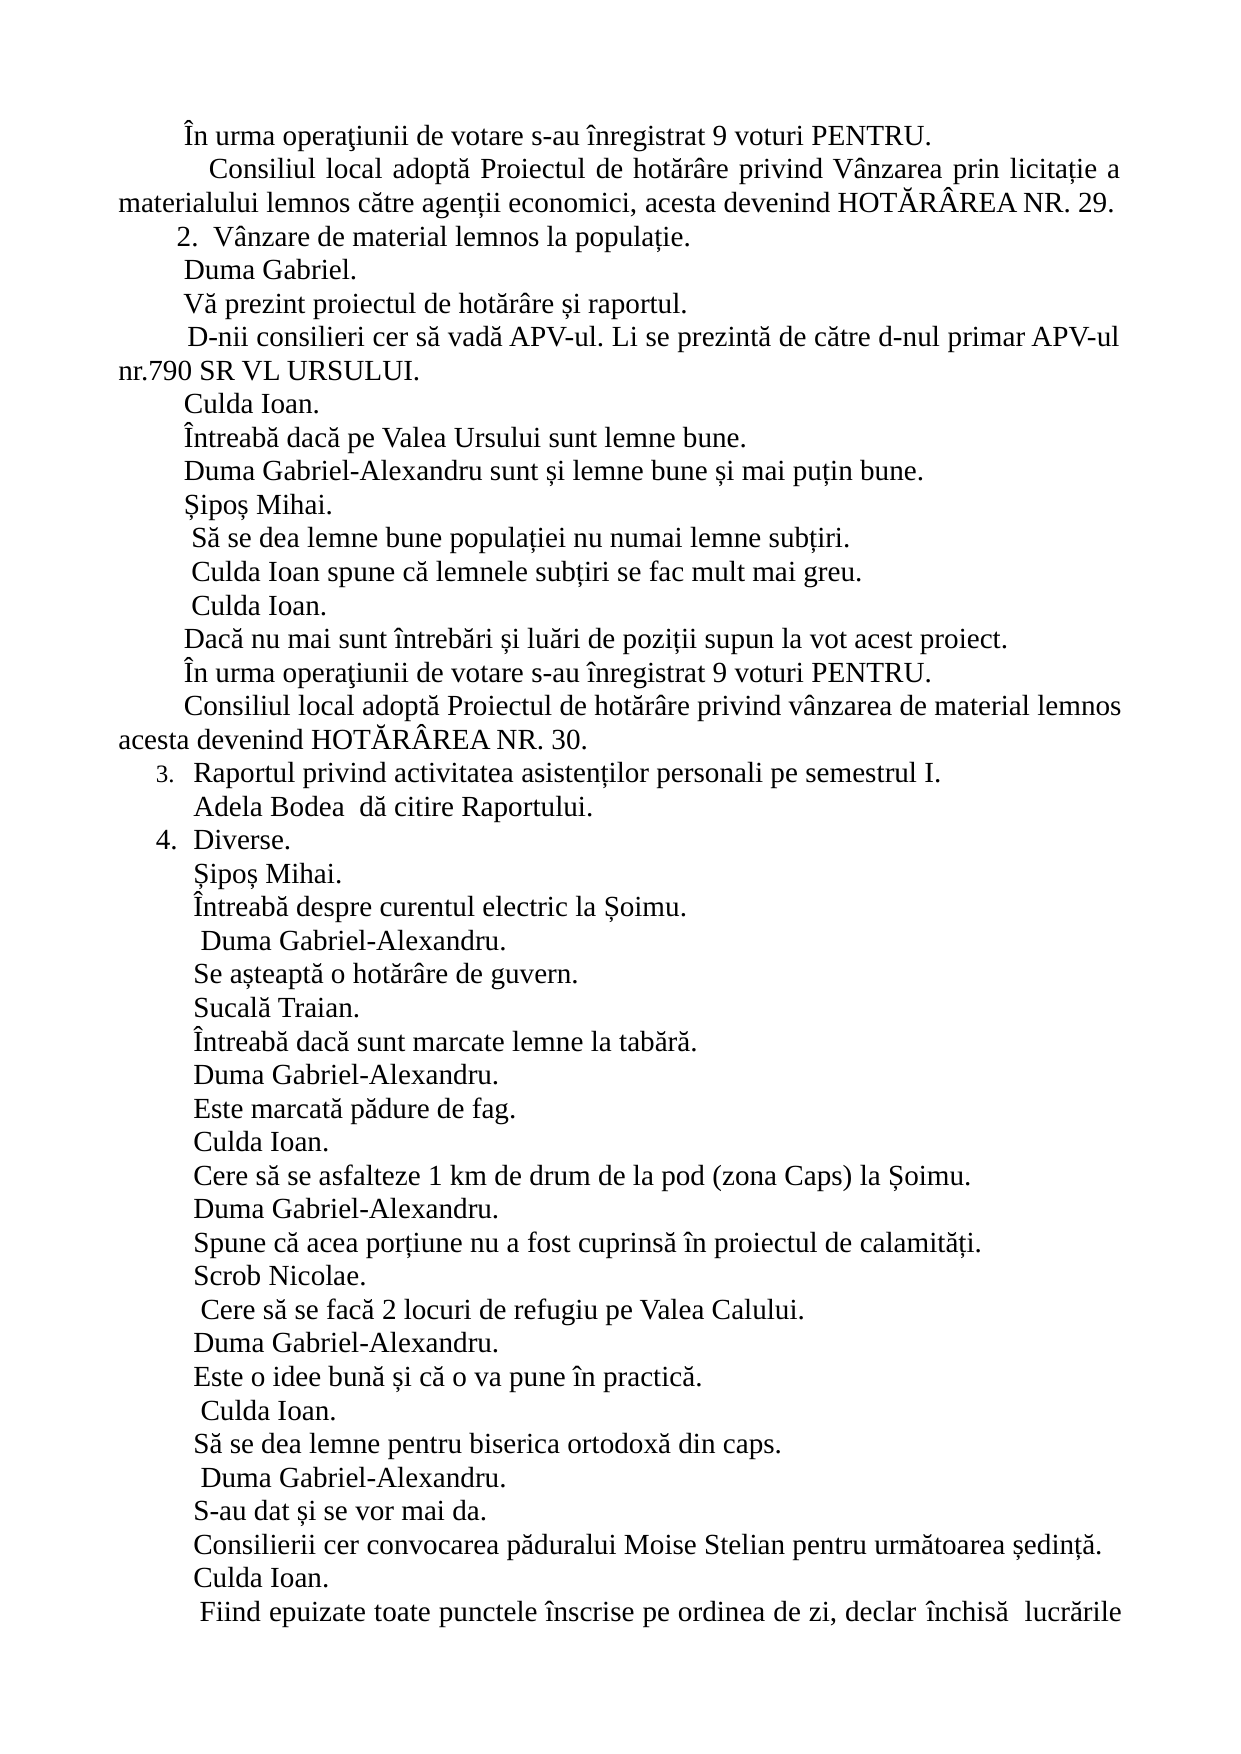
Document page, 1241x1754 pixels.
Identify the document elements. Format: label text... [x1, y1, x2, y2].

text Să se dea lemne pentru biserica ortodoxă din caps. [193, 1426, 1122, 1460]
text Șipoș Mihai. [193, 856, 1122, 889]
text Spune că acea porțiune nu a fost cuprinsă în proiectul de calamități. [193, 1225, 1122, 1258]
text Consiliul local adoptă Proiectul de hotărâre privind vânzarea de material lemnos acesta devenind HOTĂRÂREA NR. 30. [118, 688, 1122, 755]
list Raportul privind activitatea asistenților personali pe semestrul I. [156, 755, 1122, 789]
text Culda Ioan. [193, 1560, 1122, 1594]
text Sucală Traian. [193, 990, 1122, 1024]
text Dacă nu mai sunt întrebări și luări de poziții supun la vot acest proiect. [118, 621, 1122, 655]
text Culda Ioan spune că lemnele subțiri se fac mult mai greu. [118, 554, 1122, 588]
text Consilierii cer convocarea păduralui Moise Stelian pentru următoarea ședință. [193, 1527, 1122, 1560]
text 2. Vânzare de material lemnos la populație. [118, 219, 1122, 252]
text În urma operaţiunii de votare s-au înregistrat 9 voturi PENTRU. [118, 655, 1122, 688]
text Culda Ioan. [118, 386, 1122, 420]
text Șipoș Mihai. [118, 487, 1122, 521]
text Duma Gabriel-Alexandru. [193, 1326, 1122, 1359]
text D-nii consilieri cer să vadă APV-ul. Li se prezintă de către d-nul primar APV-ul nr.790 SR VL URSULUI. [118, 319, 1122, 386]
text În urma operaţiunii de votare s-au înregistrat 9 voturi PENTRU. [118, 118, 1122, 152]
text Vă prezint proiectul de hotărâre și raportul. [118, 286, 1122, 319]
text Se așteaptă o hotărâre de guvern. [193, 957, 1122, 990]
text Duma Gabriel-Alexandru. [193, 1191, 1122, 1225]
text Este o idee bună și că o va pune în practică. [193, 1359, 1122, 1393]
text Culda Ioan. [118, 588, 1122, 621]
text Duma Gabriel-Alexandru. [193, 1057, 1122, 1091]
text Întreabă dacă sunt marcate lemne la tabără. [193, 1024, 1122, 1057]
text Întreabă despre curentul electric la Șoimu. [193, 889, 1122, 923]
text Este marcată pădure de fag. [193, 1091, 1122, 1124]
text Scrob Nicolae. [193, 1258, 1122, 1292]
text Culda Ioan. [193, 1393, 1122, 1426]
text Cere să se asfalteze 1 km de drum de la pod (zona Caps) la Șoimu. [193, 1158, 1122, 1191]
text Fiind epuizate toate punctele înscrise pe ordinea de zi, declar închisă lucrările [118, 1594, 1122, 1627]
text Adela Bodea dă citire Raportului. [193, 789, 1122, 822]
list Diverse. [156, 822, 1122, 856]
text Întreabă dacă pe Valea Ursului sunt lemne bune. [118, 420, 1122, 453]
text Duma Gabriel. [118, 252, 1122, 286]
text Să se dea lemne bune populației nu numai lemne subțiri. [118, 521, 1122, 554]
text S-au dat și se vor mai da. [193, 1493, 1122, 1527]
text Duma Gabriel-Alexandru. [193, 1460, 1122, 1493]
text Consiliul local adoptă Proiectul de hotărâre privind Vânzarea prin licitație a materialului lemnos către agenții economici, acesta devenind HOTĂRÂREA NR. 29. [118, 152, 1122, 219]
text Culda Ioan. [193, 1124, 1122, 1158]
text Cere să se facă 2 locuri de refugiu pe Valea Calului. [193, 1292, 1122, 1326]
text Duma Gabriel-Alexandru sunt și lemne bune și mai puțin bune. [118, 453, 1122, 487]
text Duma Gabriel-Alexandru. [193, 923, 1122, 957]
